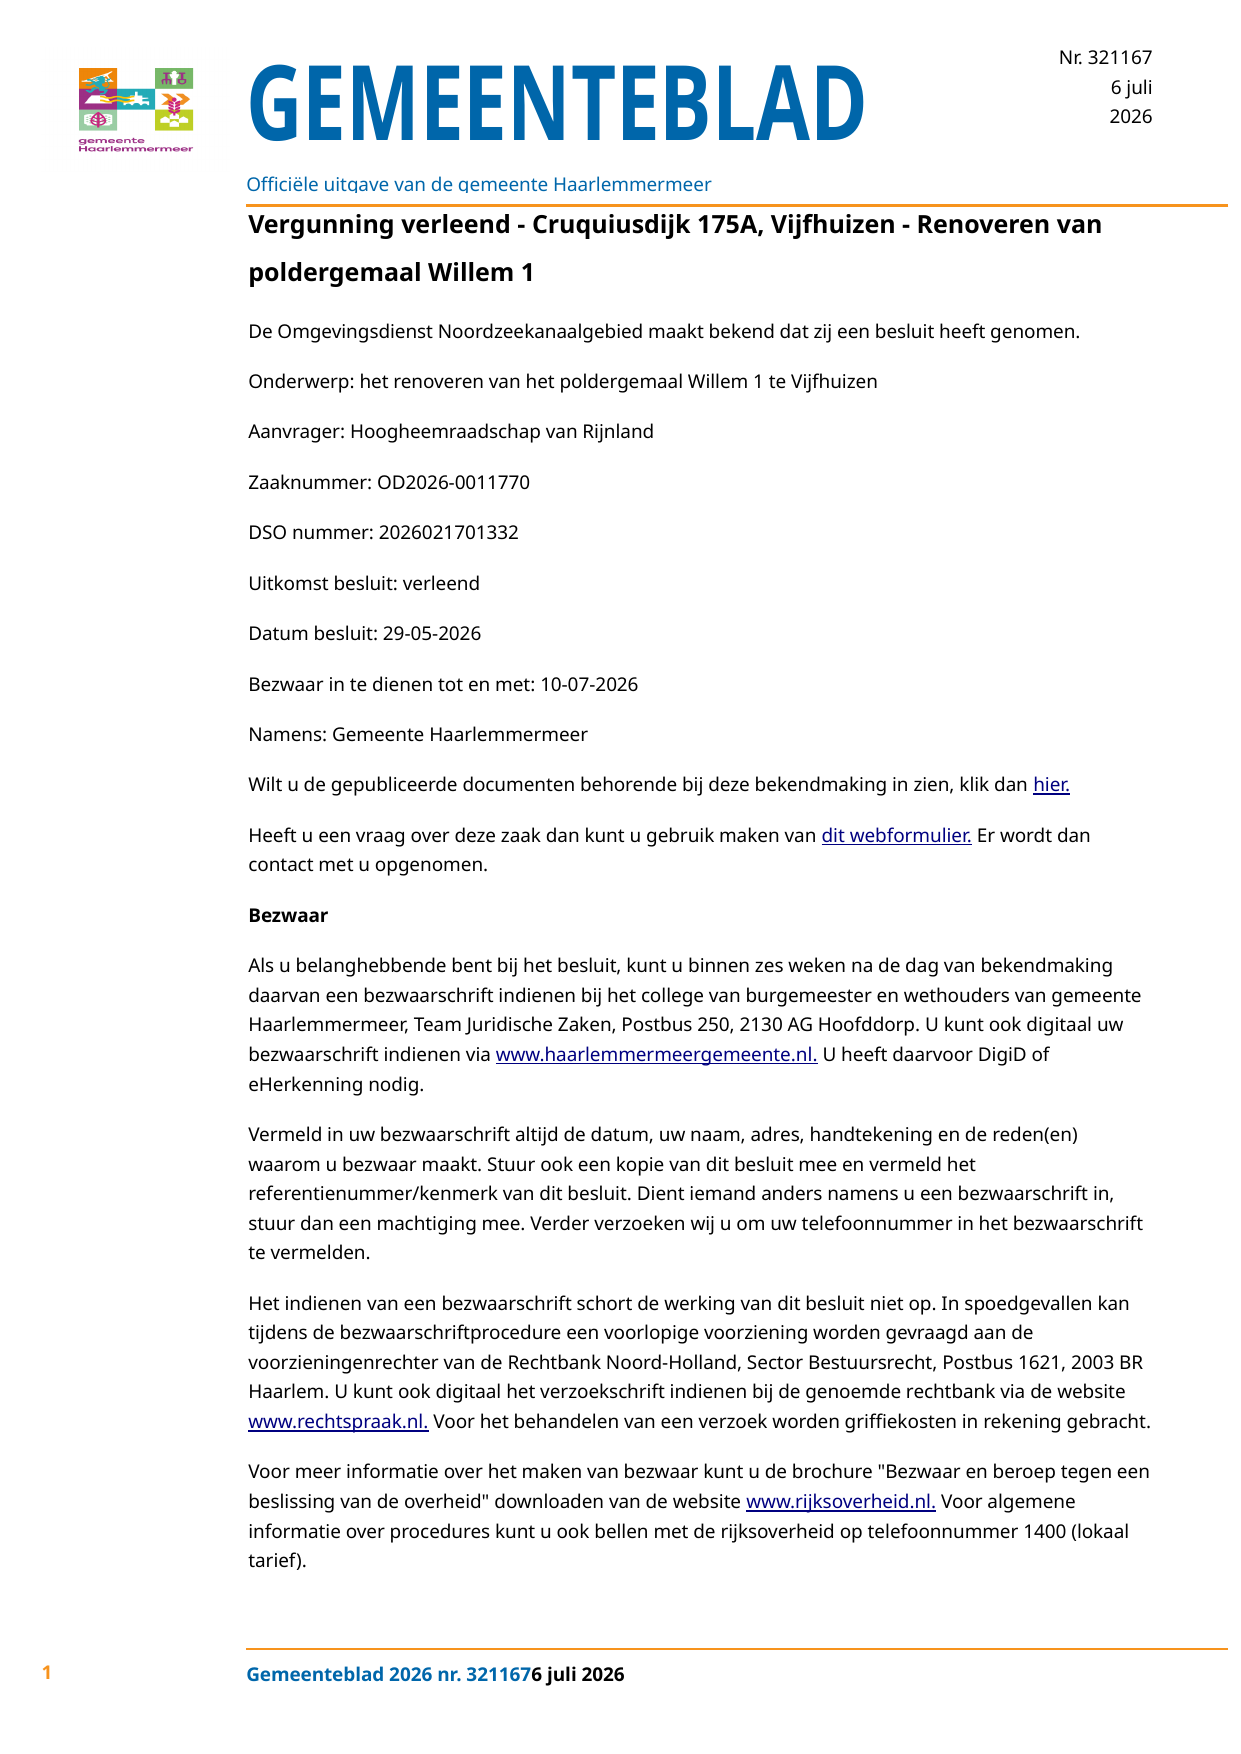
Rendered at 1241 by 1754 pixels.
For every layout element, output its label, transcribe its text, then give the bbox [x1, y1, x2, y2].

text Als u belanghebbende bent bij het besluit, kunt u binnen zes weken na de dag van bekendmaking daarvan een bezwaarschrift indienen bij het college van burgemeester en wethouders van gemeente Haarlemmermeer, Team Juridische Zaken, Postbus 250, 2130 AG Hoofddorp. U kunt ook digitaal uw bezwaarschrift indienen via www.haarlemmermeergemeente.nl. U heeft daarvoor DigiD of eHerkenning nodig. [248, 952, 1152, 1097]
text Heeft u een vraag over deze zaak dan kunt u gebruik maken van dit webformulier. Er wordt dan contact met u opgenomen. [248, 822, 1152, 877]
text Voor meer informatie over het maken van bezwaar kunt u de brochure "Bezwaar en beroep tegen een beslissing van de overheid" downloaden van de website www.rijksoverheid.nl. Voor algemene informatie over procedures kunt u ook bellen met de rijksoverheid op telefoonnummer 1400 (lokaal tarief). [248, 1459, 1152, 1573]
text Vergunning verleend - Cruquiusdijk 175A, Vijfhuizen - Renoveren van poldergemaal Willem 1 [248, 207, 1152, 288]
text De Omgevingsdienst Noordzeekanaalgebied maakt bekend dat zij een besluit heeft genomen. [248, 318, 1152, 344]
text Aanvrager: Hoogheemraadschap van Rijnland [248, 419, 1152, 444]
text Wilt u de gepubliceerde documenten behorende bij deze bekendmaking in zien, klik dan hier. [248, 772, 1152, 797]
picture [41, 47, 231, 172]
text Zaaknummer: OD2026-0011770 [248, 469, 1152, 495]
text Uitkomst besluit: verleend [248, 570, 1152, 596]
text Bezwaar in te dienen tot en met: 10-07-2026 [248, 671, 1152, 697]
text Datum besluit: 29-05-2026 [248, 620, 1152, 646]
text Namens: Gemeente Haarlemmermeer [248, 721, 1152, 747]
text DSO nummer: 2026021701332 [248, 519, 1152, 545]
text Het indienen van een bezwaarschrift schort de werking van dit besluit niet op. In spoedgevallen kan tijdens de bezwaarschriftprocedure een voorlopige voorziening worden gevraagd aan de voorzieningenrechter van de Rechtbank Noord-Holland, Sector Bestuursrecht, Postbus 1621, 2003 BR Haarlem. U kunt ook digitaal het verzoekschrift indienen bij de genoemde rechtbank via de website www.rechtspraak.nl. Voor het behandelen van een verzoek worden griffiekosten in rekening gebracht. [248, 1290, 1152, 1434]
text Onderwerp: het renoveren van het poldergemaal Willem 1 te Vijfhuizen [248, 368, 1152, 394]
text Bezwaar [248, 902, 1152, 928]
text Vermeld in uw bezwaarschrift altijd de datum, uw naam, adres, handtekening en de reden(en) waarom u bezwaar maakt. Stuur ook een kopie van dit besluit mee en vermeld het referentienummer/kenmerk van dit besluit. Dient iemand anders namens u een bezwaarschrift in, stuur dan een machtiging mee. Verder verzoeken wij u om uw telefoonnummer in het bezwaarschrift te vermelden. [248, 1121, 1152, 1265]
